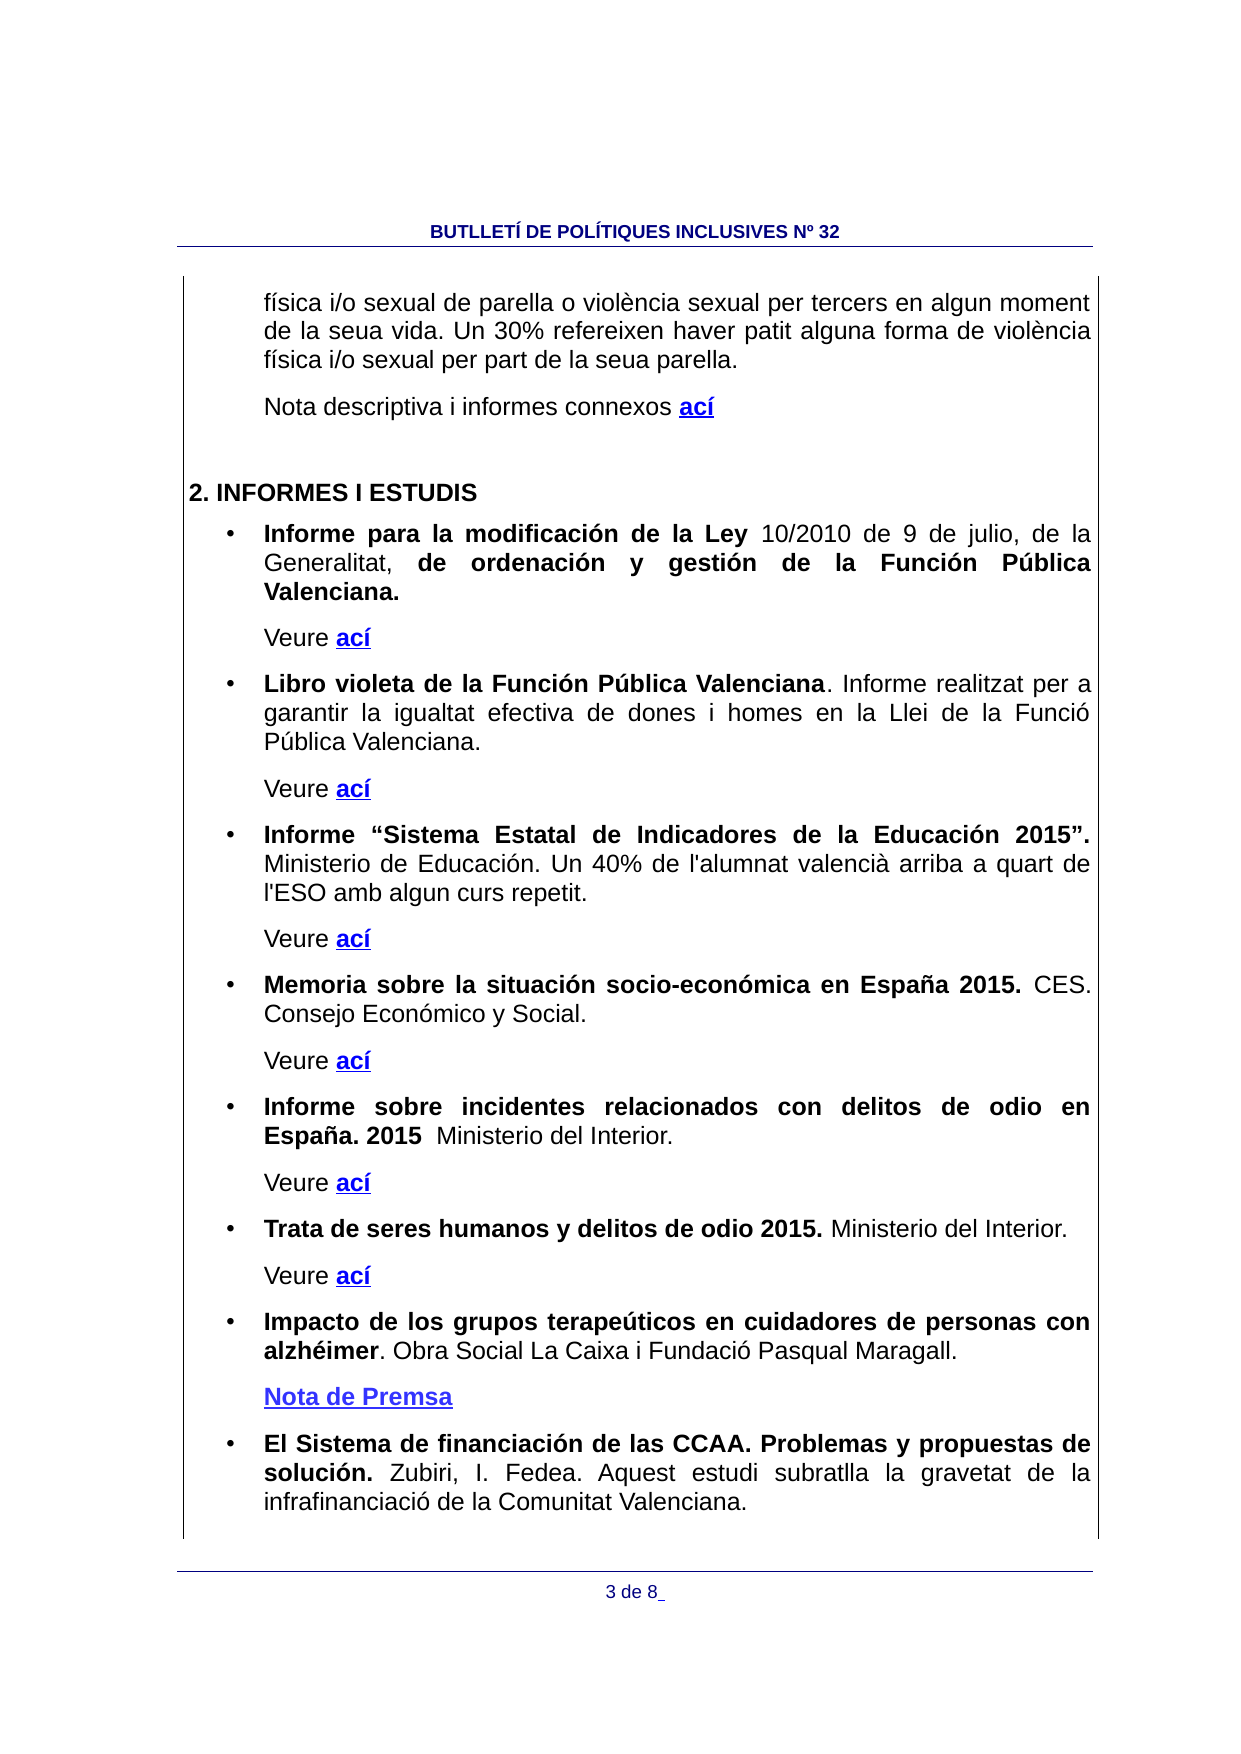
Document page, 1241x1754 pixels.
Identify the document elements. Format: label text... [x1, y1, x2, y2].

table_cell Ja estem de tornada! En aquest número arrepleguem les novetats de l'últim mes i, a partir d'ara, el Butlletí de Polítiques Inclusives tornarà a estar en les vostres bústies cada dilluns laborable. 1. ESTADÍSTIQUES D'INTERÉS SOCIAL Instituto Nacional de Estadística: Estadística sobre ejecuciones hipotecarias (segundo trimestre de 2016). Les inscripcions de certificacions per execucions hipotecàries iniciades sobre habitatge habitual baixen un 26,2%. Més informació i dades ací Ministerio de Empleo y Seguridad Social: L'atur registrat a l'agost va pujar en 14.435 persones (0,39%) respecte al mes anterior però va baixar en 370.459 persones (-9,11%) en taxa interanual. La Comunitat Valenciana va encapçalar la pujada mensual de l'atur amb 6.451 persones (1,5% més), amb la mateixa reducció interanual que la mitjana nacional: 43.925 aturats menys, un 9,12% de caiguda. Més informació i dades ací Comisión Nacional de los Mercados y la Competencia: Un total de 2.446.075 consumidors es van beneficiar del bo social elèctric durant el període comprès entre maig de 2015 i abril de 2016, un 1,2% menys que en el mateix període de l'any anterior. Més informació i dades ací Delegación del Gobierno para la Violencia de Género: Un total de 30 víctimes mortals de violència de gènere s'han registrat fins al 24 d'agost, 3 menys que en el mateix període de 2015. 5 de elles es van produir a la Comunitat Valenciana, el 16,7% del total. Més informació i dades ací Ministerio de Empleo y Seguridad Social: La pensió mitjana a la Comunitat Valenciana és de 833,87 euros enfront de la mitjana estatal de 905,30 (dades d'agost). La pensió mitjana de jubilació percebuda per les dones és de 908,47 mentre que els homes perceben 1.324,04 euros (dades per al conjunt d'Espanya). Més informació i dades ací Dades CC.AA. Comissió Europea: Towards better social statistics for a social Europe: La proposta de norma adoptada per la Comissió Europea es dirigeix a millorar el sistema de recollida i ús de dades procedents d'enquestes sobre temes socials, a fi d'obtenir indicadors més precisos i millorar la presa de decisions en política social. Més informació i dades ací Organización Mundial de la Salud: Maltractament infantil: Una quarta part de tots els adults manifesten haver patit maltractaments físics de xiquets. Una de cada 5 dones i 1 de cada 13 homes declaren haver patit abusos sexuals en la infància. Nota descriptiva i informes connexos ací Violència contra la dona: A tot el món, al voltant d'una de cada tres (35%) dones han patit violència física i/o sexual de parella o violència sexual per tercers en algun moment de la seua vida. Un 30% refereixen haver patit alguna forma de violència física i/o sexual per part de la seua parella. Nota descriptiva i informes connexos ací 2. INFORMES I ESTUDIS Informe para la modificación de la Ley 10/2010 de 9 de julio, de la Generalitat, de ordenación y gestión de la Función Pública Valenciana. Veure ací Libro violeta de la Función Pública Valenciana. Informe realitzat per a garantir la igualtat efectiva de dones i homes en la Llei de la Funció Pública Valenciana. Veure ací Informe “Sistema Estatal de Indicadores de la Educación 2015”. Ministerio de Educación. Un 40% de l'alumnat valencià arriba a quart de l'ESO amb algun curs repetit. Veure ací Memoria sobre la situación socio-económica en España 2015. CES. Consejo Económico y Social. Veure ací Informe sobre incidentes relacionados con delitos de odio en España. 2015 Ministerio del Interior. Veure ací Trata de seres humanos y delitos de odio 2015. Ministerio del Interior. Veure ací Impacto de los grupos terapeúticos en cuidadores de personas con alzhéimer. Obra Social La Caixa i Fundació Pasqual Maragall. Nota de Premsa El Sistema de financiación de las CCAA. Problemas y propuestas de solución. Zubiri, I. Fedea. Aquest estudi subratlla la gravetat de la infrafinanciació de la Comunitat Valenciana. Veure ací Fiscalía General del Estado, Memoria anual 2016: En 2015 van arribar 414 menors estrangers no acompanyats a les costes espanyoles en pateres, un 86% més que en 2014. La Comunitat Valenciana tutela a 105 del total de 3.341 menors no acompanyats o en situació de risc tutelats per les comunitats autònomes. Més informació i dades ací (veure pàgs. 487-489) 3. INFORMACIÓ D'INTERÉS L'IVAJ. GVAJOVE obri el termini per a la inscripció dels tallers d'idiomes per als caps de setmana d'octubre i novembre. Aquestos tallers es dirigeixen tant a estudiants com a professors. Més informació i inscripcions ací La Vicepresidència i Conselleria d'Igualtat i Polítiques Inclusives ha presentat l'avantprojecte de Llei integral del reconeixement del dret a la identitat i expressió de gènere a la Comunitat Valenciana. La llei regularà els drets de les persones transexuals en àmbits tan diversos com l'educatiu, el sanitari, el social o l'administratiu. Més informació ací L'Administració de la Generalitat prevaldrà en la contractació pública als licitadors que presenten un pla d'igualtat en l'empresa. Així ho arreplega la Guia pràctica per a la inclusió de clàusules de responsabilitat social en la contratació i subvencions de la Generalitat, publicada per la Conselleria de Transparència, Responsabilitat Social, Participació i Cooperació. Més informació ací Durant el mes de juliol de 2016 es van detectar 151 casos de maltractament físic, psíquic i/o sexual (un 4% de les dones enquestades) en el programa de garbellament contra la violència de gènere de la Conselleria de Sanitat Universal i Salut Pública. Aquesta dada multiplica per 10 la xifra obtinguda al juliol de l'any passat. Quasi el 90 % dels professionals d'atenció primària utilitza regularment l'aplicació dissenyada per a detectar i actuar davant de casos de violència masclista. Més informació ací Programa Papallona: S'engega a València el primer habitatge tutelat a Espanya per a ex-recluses amb malaltia mental. Més informació ací “Protocolo para la valoración del nivel de riesgo de violencia de género y de gestión de seguridad de las víctimas”. El Ministerio del Interior ha engegat aquest nou protocol adaptat a la realitat canviant, incorporant l'ús d'internet, xarxes socials, les formes incipients d'agressivitat cap a adolescents, dones amb discapacitat i la seguretat dels menors a càrrec de les víctimes. Veure noticia ací “Sin un sí, es un NO!!”.Campaña de prevención de las violaciones en cita. Instituto de la Mujer. Castilla-La Mancha. Veure ací Directorio de lugares de Culto. Explotación de datos. Observatorio del Pluralismo religioso en España. Ministerio de Justicia. Veure ací L'acció humanitària de la UE: Juntament amb els fons aportats pels Estats membres, la Unió Europea és el major donant d'ajuda humanitària del món. En 2015 va ajudar a més de 134 milions de persones que es van veure afectades per desastres naturals o conflictes en més de 80 països de tot el món. El pressupost d'ajuda humanitària per a 2016 és de 1.100 milions d'euros, el més elevat fins la data. L'increment respon al creixent nombre de persones refugiades i desplaçades pels conflictes armats, a l'impacte cada vegada major de les catàstrofes naturals, al canvi climàtic i la crisi econòmica. Més informació ací 4. NORMATIVA D'INTERÉS Normativa i disposicions de la Generalitat d'interés social: ORDRE 17/2016, de 9 d'agost, de la Vicepresidència i Conselleria d'Igualtat i Polítiques Inclusives, per la qual s'aproven les bases reguladores del Programa d'ajudes per a la realització d'estades vacacionals per a persones amb discapacitat intel·lectual i/o paràlisi cerebral infantil. (DOCV núm. 7851 de 16/08/2016). RESOLUCIÓ de 18 d'agost de 2016, de la Vicepresidència i Conselleria d'Igualtat i Polítiques Inclusives, per la qual es convoca per a l'exercici 2016 ajudes per a la realització d'estades vacacionals per a persones amb discapacitat intel·lectual i/o paràlisi cerebral infantil. (DOCV núm. 7.860, de 29/08/2016). ACORD de 4 d'agost de 2016, del Consell pel qual s'aprova la Guia pràctica per a la inclusió de clàusules de responsabilitat social en la contractació i en subvencions de la Generalitat i el seu sector públic (DOCV núm. 7852 de 17/08/12016). RESOLUCIÓ de 18 d'agost de 2016, de la Vicepresidència i Conselleria d'Igualtat i Polítiques Inclusives per la qual es convoquen per a l'exercici 2016 les ajudes per al desenvolupament de programes que fomenten la igualtat entre dones i hòmens i/o l'associacionisme de dones, a la Comunitat Valenciana (DOCV núm. 7858 de 25/08/2016) RESOLUCIÓ de 19 d'agost de 2016, de la Vicepresidència i Conselleria d'Igualtat i Polítiques Inclusives, per la qual es convoquen per als exercicis 2016 i 2017 les subvencions dirigides al desenvolupament d'itineraris integrats per a la inserció sociolaboral de persones en situació o risc d'exclusió social (DOCV núm. 7.859 de 26/08/2016) RESOLUCIÓ de 3 d'agost de 2016, del secretari general de l'Institut Valencià de la Joventut-Generalitat Jove, per la qual es resol la convocatòria de places en les residències juvenils de l'Institut Valencià de la Joventut.Generalitat Jove per al curs 2016-2017, per a joves estudiants. (DOCV núm. 7.863, de 1//09/2016) Altra normativa i disposicions estatals d'interés social: Ley 12/2016, de 22 de julio, por la que se modifica la Ley 11/2007, de 27 de julio, gallega para la prevención y el tratamiento integral de la violencia de género. (BOE nº 217, de 08/09/2016). Resolución de 7 de julio de 2016, del Instituto de la Juventud, por la que se conceden los Premios Nacionales de Juventud para el año 2016. (BOE nº 198, de 17/08/2016) Resolución de 4 de julio de 2016, de la Secretaría de Estado de Servicios Sociales e Igualdad, por la que se conceden los Premios Estatales al Voluntariado Social 2016.(BOE nº 200, de 19/08/2016) 5. ACTIVITAT PARLAMENTÀRIA En la web de les Corts Valencianes podeu trobar les últimes resolucions aprovades. Algunes de les que tenen interés social són: 14-07-2016, Comissió de Polítiques d'Igualtat de Gènere i del Col·lectiu LGTBI: Sobre l'obertura de centres Dona 24 Hores. 14-07-2016, Comissió de Polítiques d’Igualtat de Gènere i del Col·lectiu LGTBI: Sobre la realització d’un estudi de la realitat en què es troben els i les adolescents LGTB. 06-07-2016, Ple de les Corts: Sobre la modificació de la Llei general de subvencions i la Llei d’hisendes locals per tal de garantir la percepció de les ajudes d’emergència social a totes aquelles persones que es troben en alguna situació de vulnerabilitat social. 06-07-2016, Ple de les Corts: Sobre la implantació d’un ingrés mínim vital per a famílies en situació de necessitat. També podeu consultar les declaracions institucionals, entre les quals destaquem: 14-07-2016, Declaració institucional de Pacte per la Infància. [184, 276, 1098, 1539]
